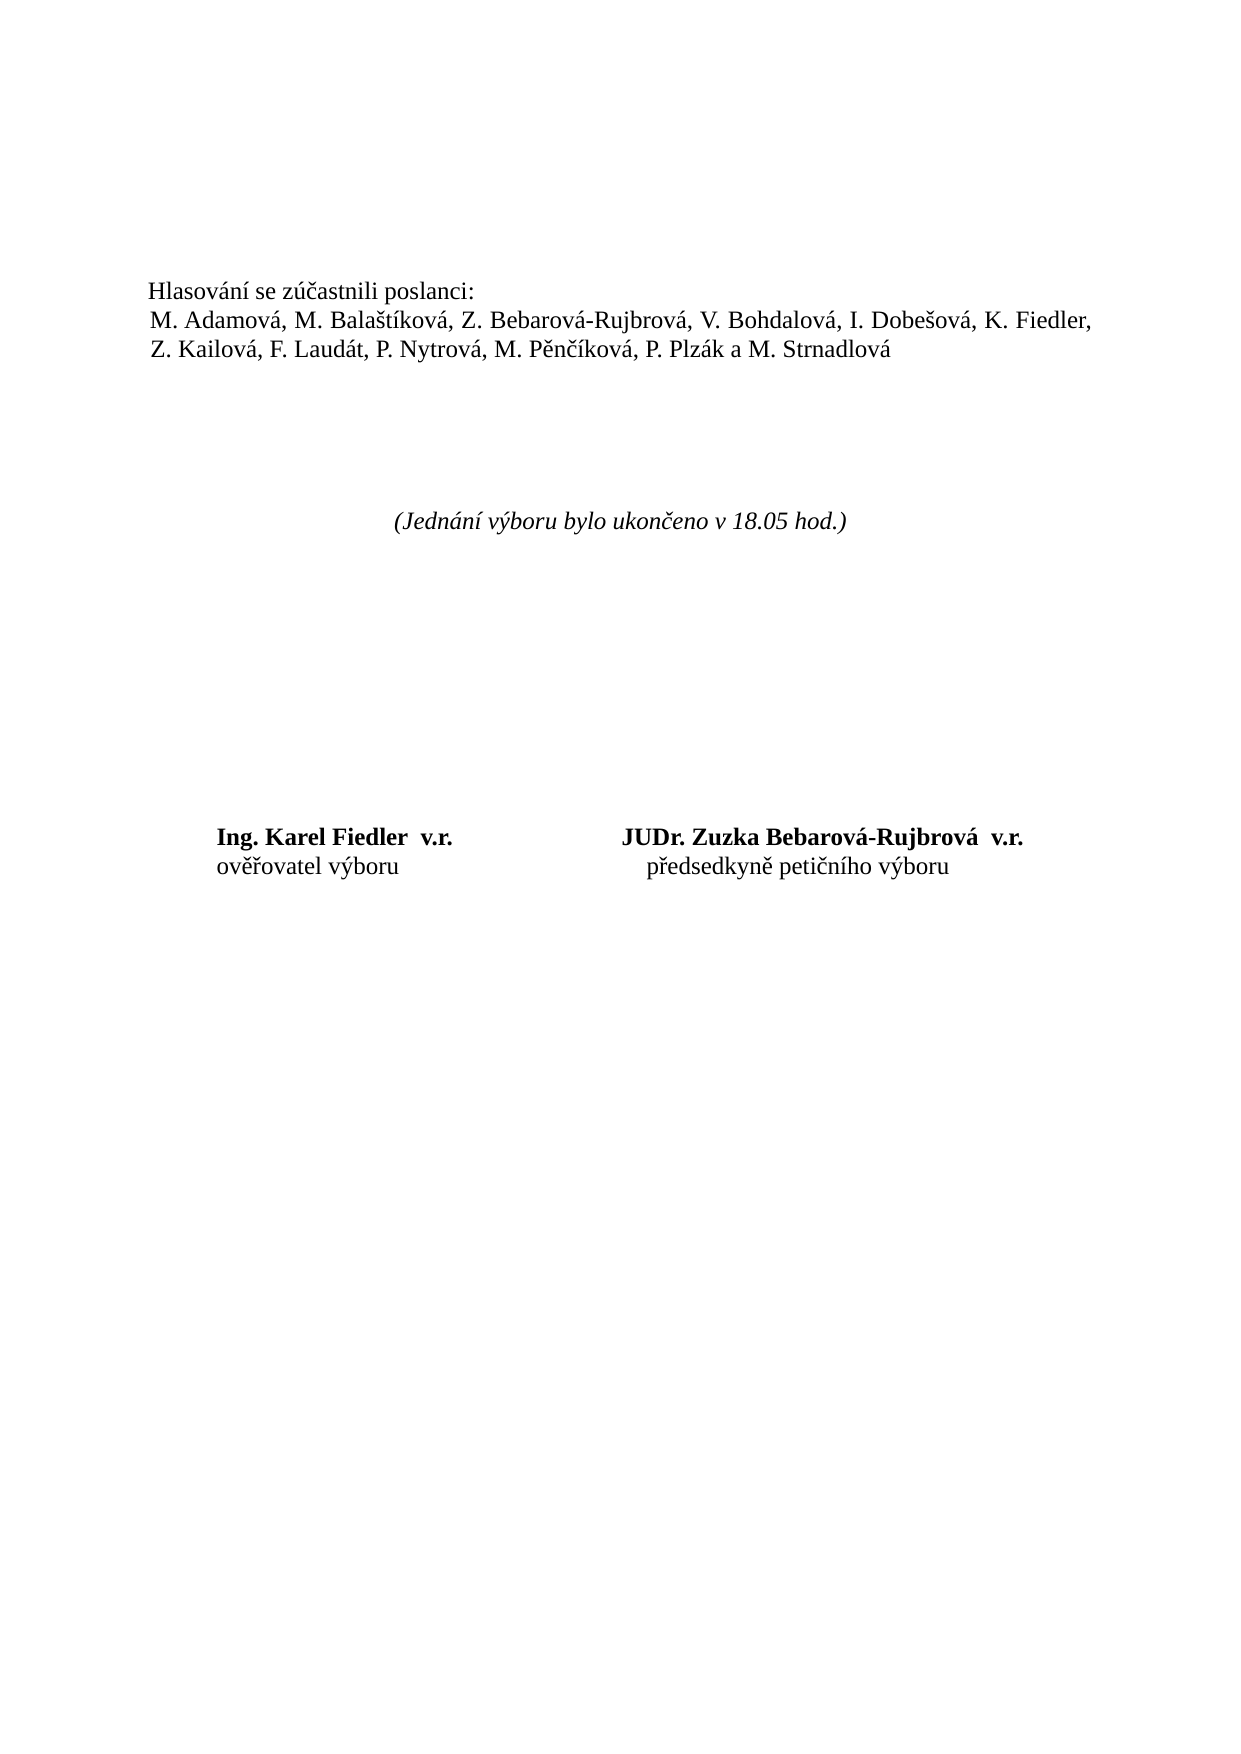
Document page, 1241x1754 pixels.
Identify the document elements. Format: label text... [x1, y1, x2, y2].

text ověřovatel výboru předsedkyně petičního výboru [148, 851, 1093, 880]
text M. Adamová, M. Balaštíková, Z. Bebarová-Rujbrová, V. Bohdalová, I. Dobešová, K. Fiedler, Z. Kailová, F. Laudát, P. Nytrová, M. Pěnčíková, P. Plzák a M. Strnadlová [143, 305, 1093, 362]
text (Jednání výboru bylo ukončeno v 18.05 hod.) [148, 506, 1093, 535]
text Hlasování se zúčastnili poslanci: [148, 276, 1093, 305]
text Ing. Karel Fiedler v.r. JUDr. Zuzka Bebarová-Rujbrová v.r. [148, 822, 1093, 851]
